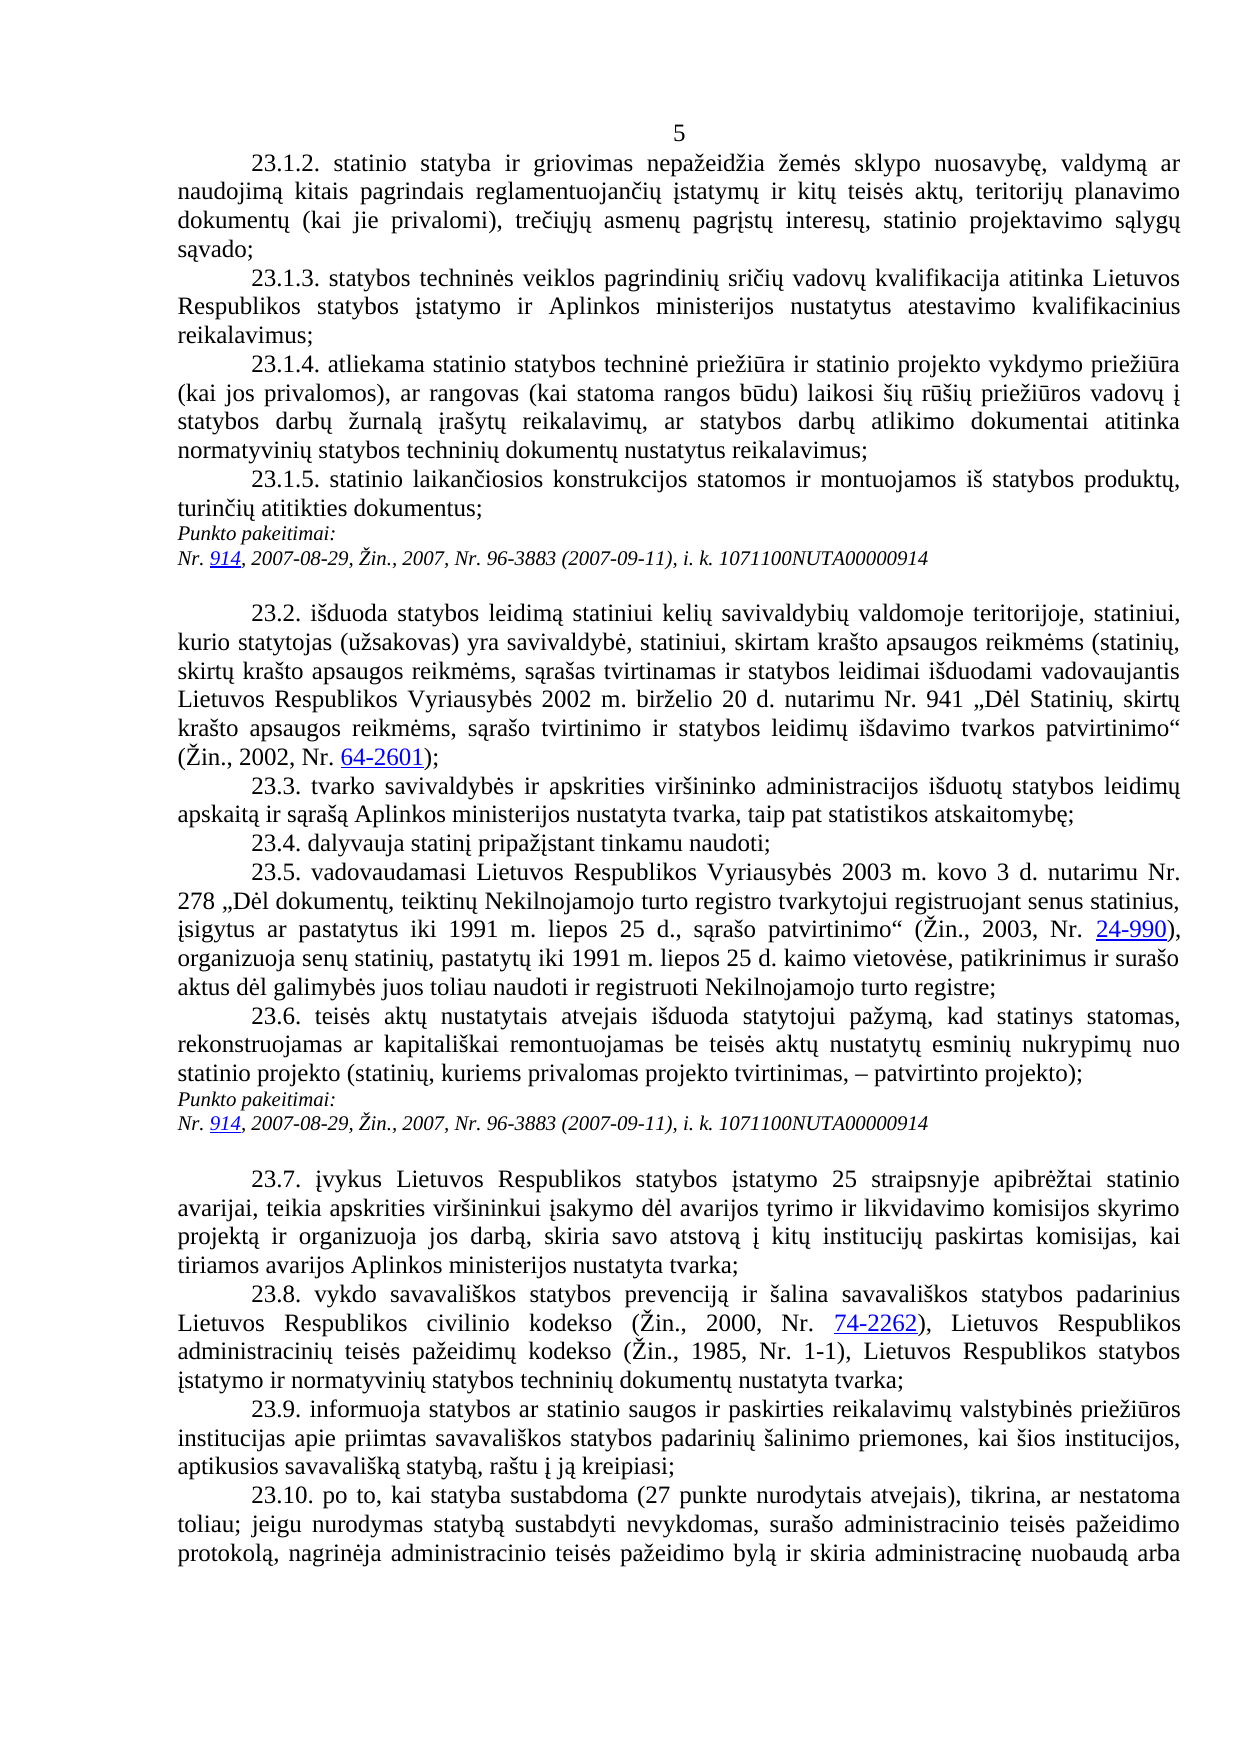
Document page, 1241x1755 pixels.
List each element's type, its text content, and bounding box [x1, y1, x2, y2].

text Nr. 914, 2007-08-29, Žin., 2007, Nr. 96-3883 (2007-09-11), i. k. 1071100NUTA00000914 [177, 1111, 1181, 1135]
text 23.4. dalyvauja statinį pripažįstant tinkamu naudoti; [177, 828, 1181, 857]
text 23.9. informuoja statybos ar statinio saugos ir paskirties reikalavimų valstybinės priežiūros institucijas apie priimtas savavališkos statybos padarinių šalinimo priemones, kai šios institucijos, aptikusios savavališką statybą, raštu į ją kreipiasi; [177, 1394, 1181, 1480]
text 23.1.4. atliekama statinio statybos techninė priežiūra ir statinio projekto vykdymo priežiūra (kai jos privalomos), ar rangovas (kai statoma rangos būdu) laikosi šių rūšių priežiūros vadovų į statybos darbų žurnalą įrašytų reikalavimų, ar statybos darbų atlikimo dokumentai atitinka normatyvinių statybos techninių dokumentų nustatytus reikalavimus; [177, 349, 1181, 464]
text Nr. 914, 2007-08-29, Žin., 2007, Nr. 96-3883 (2007-09-11), i. k. 1071100NUTA00000914 [177, 545, 1181, 569]
text 23.5. vadovaudamasi Lietuvos Respublikos Vyriausybės 2003 m. kovo 3 d. nutarimu Nr. 278 „Dėl dokumentų, teiktinų Nekilnojamojo turto registro tvarkytojui registruojant senus statinius, įsigytus ar pastatytus iki 1991 m. liepos 25 d., sąrašo patvirtinimo“ (Žin., 2003, Nr. 24-990), organizuoja senų statinių, pastatytų iki 1991 m. liepos 25 d. kaimo vietovėse, patikrinimus ir surašo aktus dėl galimybės juos toliau naudoti ir registruoti Nekilnojamojo turto registre; [177, 857, 1181, 1001]
text 23.10. po to, kai statyba sustabdoma (27 punkte nurodytais atvejais), tikrina, ar nestatoma toliau; jeigu nurodymas statybą sustabdyti nevykdomas, surašo administracinio teisės pažeidimo protokolą, nagrinėja administracinio teisės pažeidimo bylą ir skiria administracinę nuobaudą arba [177, 1480, 1181, 1566]
text 23.1.2. statinio statyba ir griovimas nepažeidžia žemės sklypo nuosavybę, valdymą ar naudojimą kitais pagrindais reglamentuojančių įstatymų ir kitų teisės aktų, teritorijų planavimo dokumentų (kai jie privalomi), trečiųjų asmenų pagrįstų interesų, statinio projektavimo sąlygų sąvado; [177, 148, 1181, 263]
text 23.1.3. statybos techninės veiklos pagrindinių sričių vadovų kvalifikacija atitinka Lietuvos Respublikos statybos įstatymo ir Aplinkos ministerijos nustatytus atestavimo kvalifikacinius reikalavimus; [177, 263, 1181, 349]
text 23.7. įvykus Lietuvos Respublikos statybos įstatymo 25 straipsnyje apibrėžtai statinio avarijai, teikia apskrities viršininkui įsakymo dėl avarijos tyrimo ir likvidavimo komisijos skyrimo projektą ir organizuoja jos darbą, skiria savo atstovą į kitų institucijų paskirtas komisijas, kai tiriamos avarijos Aplinkos ministerijos nustatyta tvarka; [177, 1164, 1181, 1279]
text 23.8. vykdo savavališkos statybos prevenciją ir šalina savavališkos statybos padarinius Lietuvos Respublikos civilinio kodekso (Žin., 2000, Nr. 74-2262), Lietuvos Respublikos administracinių teisės pažeidimų kodekso (Žin., 1985, Nr. 1-1), Lietuvos Respublikos statybos įstatymo ir normatyvinių statybos techninių dokumentų nustatyta tvarka; [177, 1279, 1181, 1394]
text 23.1.5. statinio laikančiosios konstrukcijos statomos ir montuojamos iš statybos produktų, turinčių atitikties dokumentus; [177, 464, 1181, 521]
text 23.6. teisės aktų nustatytais atvejais išduoda statytojui pažymą, kad statinys statomas, rekonstruojamas ar kapitališkai remontuojamas be teisės aktų nustatytų esminių nukrypimų nuo statinio projekto (statinių, kuriems privalomas projekto tvirtinimas, – patvirtinto projekto); [177, 1001, 1181, 1087]
text 23.3. tvarko savivaldybės ir apskrities viršininko administracijos išduotų statybos leidimų apskaitą ir sąrašą Aplinkos ministerijos nustatyta tvarka, taip pat statistikos atskaitomybę; [177, 771, 1181, 828]
text Punkto pakeitimai: [177, 1087, 1181, 1111]
text Punkto pakeitimai: [177, 521, 1181, 545]
text 23.2. išduoda statybos leidimą statiniui kelių savivaldybių valdomoje teritorijoje, statiniui, kurio statytojas (užsakovas) yra savivaldybė, statiniui, skirtam krašto apsaugos reikmėms (statinių, skirtų krašto apsaugos reikmėms, sąrašas tvirtinamas ir statybos leidimai išduodami vadovaujantis Lietuvos Respublikos Vyriausybės 2002 m. birželio 20 d. nutarimu Nr. 941 „Dėl Statinių, skirtų krašto apsaugos reikmėms, sąrašo tvirtinimo ir statybos leidimų išdavimo tvarkos patvirtinimo“ (Žin., 2002, Nr. 64-2601); [177, 598, 1181, 771]
